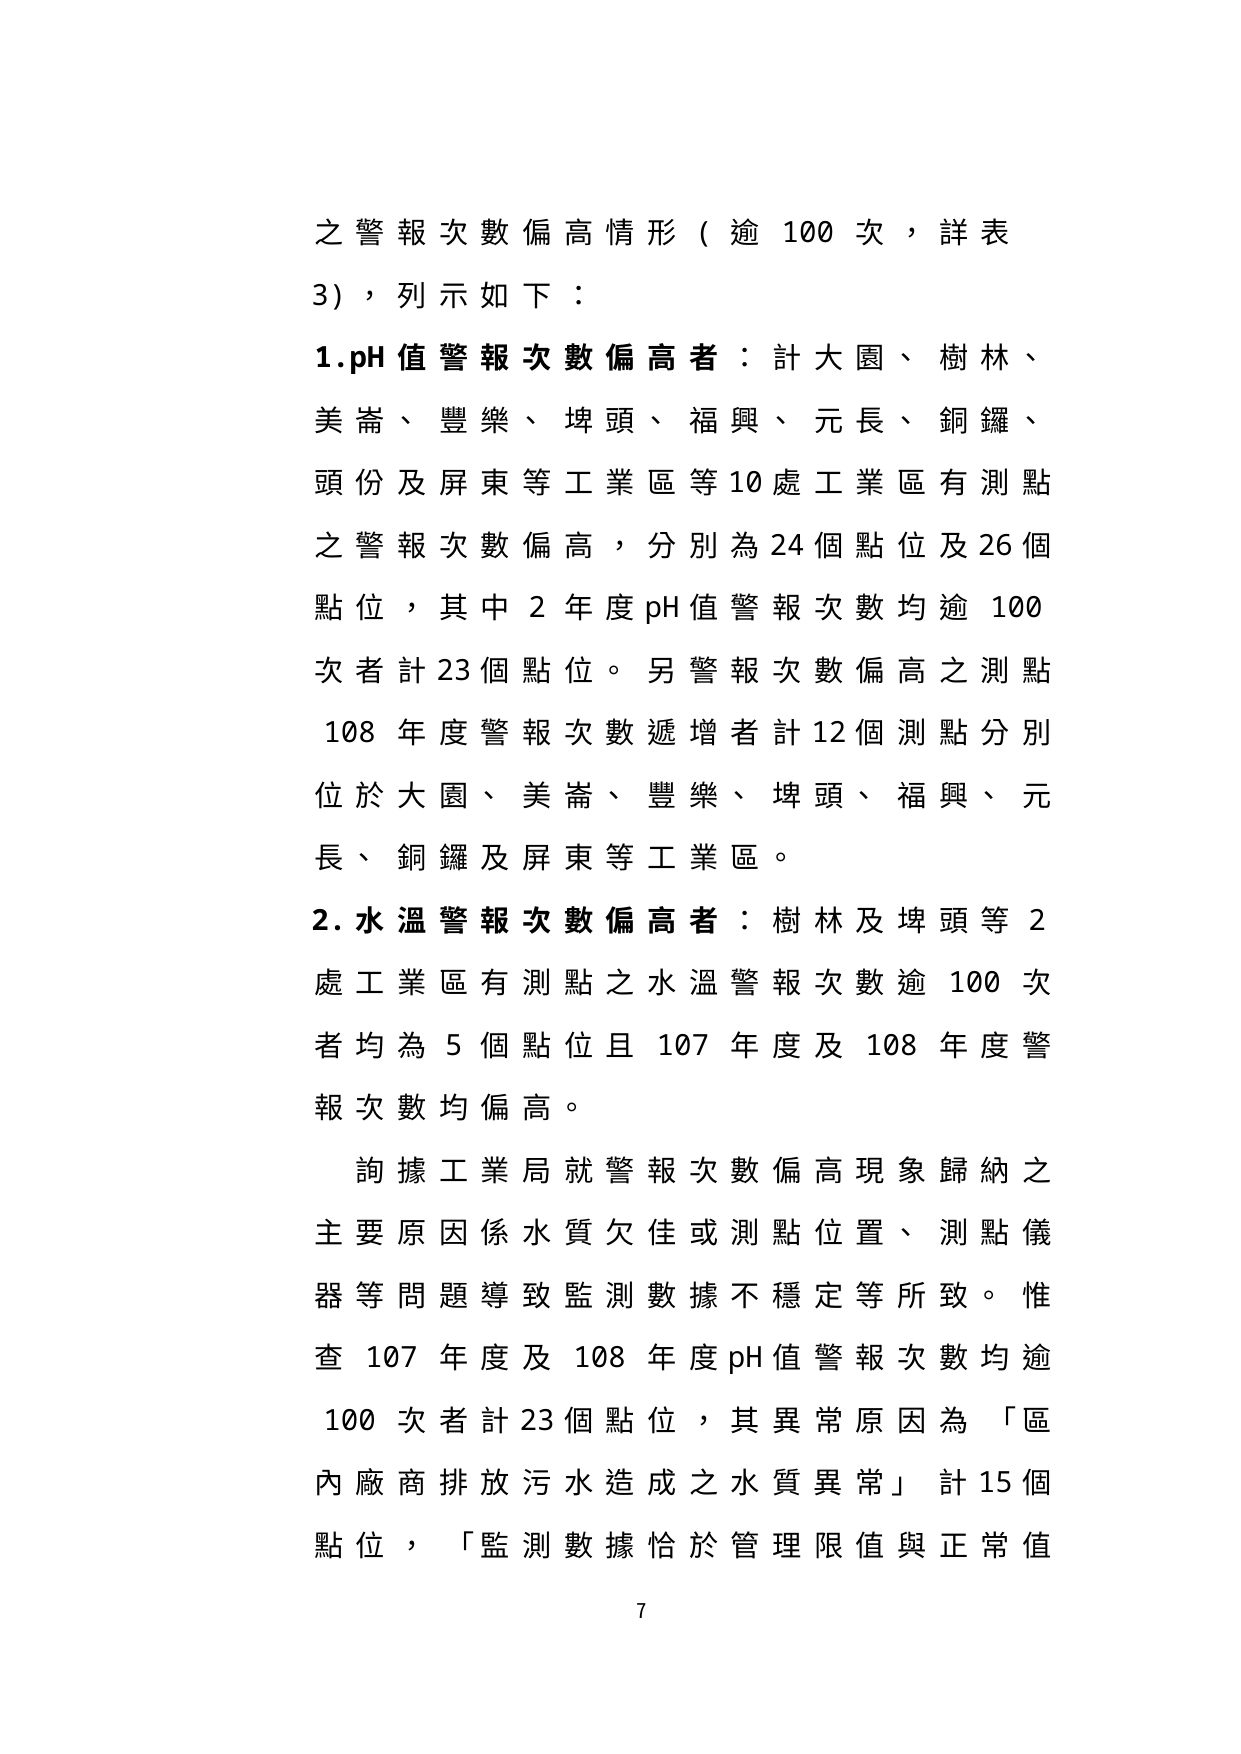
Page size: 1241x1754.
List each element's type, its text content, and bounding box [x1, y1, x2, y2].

text 2.水溫警報次數偏高者：樹林及埤頭等2處工業區有測點之水溫警報次數逾100次者均為5個點位且107年度及108年度警報次數均偏高。 [271, 877, 1058, 1127]
text 之警報次數偏高情形(逾100次，詳表3)，列示如下： [271, 189, 1058, 314]
text 1.pH值警報次數偏高者：計大園、樹林、美崙、豐樂、埤頭、福興、元長、銅鑼、頭份及屏東等工業區等10處工業區有測點之警報次數偏高，分別為24個點位及26個點位，其中2年度pH值警報次數均逾100次者計23個點位。另警報次數偏高之測點108年度警報次數遞增者計12個測點分別位於大園、美崙、豐樂、埤頭、福興、元長、銅鑼及屏東等工業區。 [271, 314, 1058, 877]
text 詢據工業局就警報次數偏高現象歸納之主要原因係水質欠佳或測點位置、測點儀器等問題導致監測數據不穩定等所致。惟查107年度及108年度pH值警報次數均逾100次者計23個點位，其異常原因為「區內廠商排放污水造成之水質異常」計15個點位，「監測數據恰於管理限值與正常值間上下變動，造成警報次數短時間快速累計」計8個點位，「雨水道中有污泥累積或生物膜包覆電極使感測數據異常」計2個點位，「雨水道中無水排放造成乾燥狀態，可能使pH感測異常」計2個點位；水溫警報次數偏高之5個點位異常主要原因亦為「區內廠商排放污水造成之水質異常」。顯示工業局對上揭工業區監測點之監測數據之反饋，除雨水道定期清淤，建置感測器損壞之預警機制並妥適調整測點位置，以提升監測系統穩定度及準確率外，並宜加強輔導區內廠商及違反水污染防治法之稽查作業，防杜污染事件發生。 [271, 1127, 1058, 1564]
